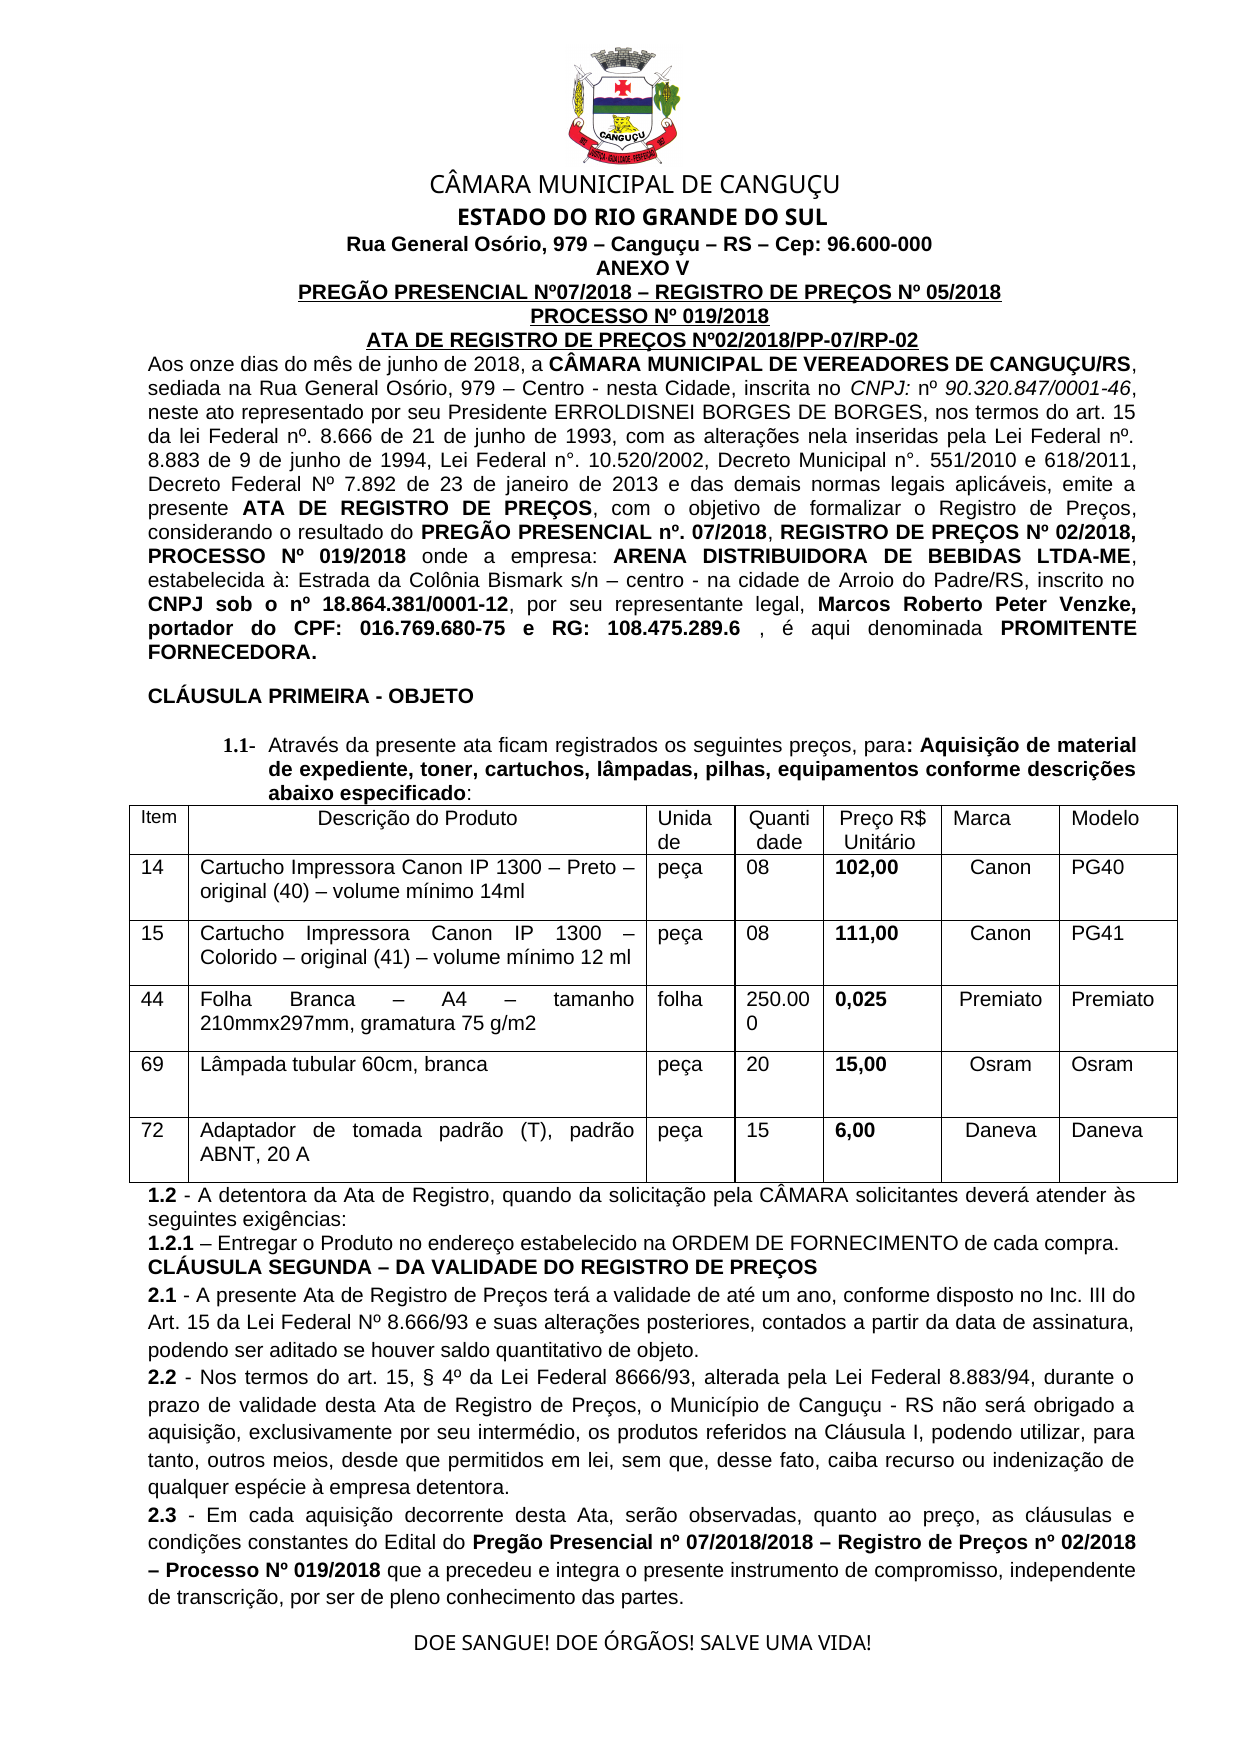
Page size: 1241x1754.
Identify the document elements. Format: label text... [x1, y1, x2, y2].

text ANEXO V [148, 256, 1137, 280]
text PREGÃO PRESENCIAL Nº07/2018 – REGISTRO DE PREÇOS Nº 05/2018 [162, 280, 1137, 304]
table_cell Daneva [942, 1118, 1059, 1182]
table_header Preço R$ Unitário [824, 806, 941, 854]
table_cell 102,00 [824, 855, 941, 920]
table_cell 15,00 [824, 1052, 941, 1117]
table_cell Daneva [1060, 1118, 1177, 1182]
text PROCESSO Nº 019/2018 [162, 304, 1137, 328]
table_cell 15 [130, 921, 188, 985]
table_cell 69 [130, 1052, 188, 1117]
table_header Quanti dade [736, 806, 823, 854]
table_cell peça [647, 855, 734, 920]
table_cell PG41 [1060, 921, 1177, 985]
table_cell Premiato [942, 986, 1059, 1051]
text 1.2.1 – Entregar o Produto no endereço estabelecido na ORDEM DE FORNECIMENTO de cada compra. [148, 1231, 1137, 1255]
table_cell peça [647, 1118, 734, 1182]
table_cell 6,00 [824, 1118, 941, 1182]
table_cell PG40 [1060, 855, 1177, 920]
table_cell 72 [130, 1118, 188, 1182]
subtitle CLÁUSULA PRIMEIRA - OBJETO [148, 684, 1137, 708]
table_cell Canon [942, 921, 1059, 985]
table_cell peça [647, 921, 734, 985]
table_cell 08 [736, 855, 823, 920]
table_cell Premiato [1060, 986, 1177, 1051]
table_cell peça [647, 1052, 734, 1117]
table_cell Lâmpada tubular 60cm, branca [189, 1052, 646, 1117]
text Aos onze dias do mês de junho de 2018, a CÂMARA MUNICIPAL DE VEREADORES DE CANGUÇU/RS, sediada na Rua General Osório, 979 – Centro - nesta Cidade, inscrita no CNPJ: nº 90.320.847/0001-46, neste ato representado por seu Presidente ERROLDISNEI BORGES DE BORGES, nos termos do art. 15 da lei Federal nº. 8.666 de 21 de junho de 1993, com as alterações nela inseridas pela Lei Federal nº. 8.883 de 9 de junho de 1994, Lei Federal n°. 10.520/2002, Decreto Municipal n°. 551/2010 e 618/2011, Decreto Federal Nº 7.892 de 23 de janeiro de 2013 e das demais normas legais aplicáveis, emite a presente ATA DE REGISTRO DE PREÇOS, com o objetivo de formalizar o Registro de Preços, considerando o resultado do PREGÃO PRESENCIAL nº. 07/2018, REGISTRO DE PREÇOS Nº 02/2018, PROCESSO Nº 019/2018 onde a empresa: ARENA DISTRIBUIDORA DE BEBIDAS LTDA-ME, estabelecida à: Estrada da Colônia Bismark s/n – centro - na cidade de Arroio do Padre/RS, inscrito no CNPJ sob o nº 18.864.381/0001-12, por seu representante legal, Marcos Roberto Peter Venzke, portador do CPF: 016.769.680-75 e RG: 108.475.289.6 , é aqui denominada PROMITENTE FORNECEDORA. [148, 352, 1137, 663]
table_cell 08 [736, 921, 823, 985]
text 2.1 - A presente Ata de Registro de Preços terá a validade de até um ano, conforme disposto no Inc. III do Art. 15 da Lei Federal Nº 8.666/93 e suas alterações posteriores, contados a partir da data de assinatura, podendo ser aditado se houver saldo quantitativo de objeto. [148, 1283, 1137, 1362]
text 2.3 - Em cada aquisição decorrente desta Ata, serão observadas, quanto ao preço, as cláusulas e condições constantes do Edital do Pregão Presencial nº 07/2018/2018 – Registro de Preços nº 02/2018 – Processo Nº 019/2018 que a precedeu e integra o presente instrumento de compromisso, independente de transcrição, por ser de pleno conhecimento das partes. [148, 1503, 1137, 1609]
table_cell Osram [1060, 1052, 1177, 1117]
table_cell Cartucho Impressora Canon IP 1300 – Preto – original (40) – volume mínimo 14ml [189, 855, 646, 920]
table_cell Canon [942, 855, 1059, 920]
table_cell 20 [736, 1052, 823, 1117]
table_cell 0,025 [824, 986, 941, 1051]
table_header Unida de [647, 806, 734, 854]
table_cell 250.000 [736, 986, 823, 1051]
table_header Item [130, 806, 188, 854]
table_cell folha [647, 986, 734, 1051]
table_cell 111,00 [824, 921, 941, 985]
text 1.2 - A detentora da Ata de Registro, quando da solicitação pela CÂMARA solicitantes deverá atender às seguintes exigências: [148, 1183, 1137, 1231]
table_header Descrição do Produto [189, 806, 646, 854]
text ATA DE REGISTRO DE PREÇOS Nº02/2018/PP-07/RP-02 [148, 328, 1137, 352]
table_cell Folha Branca – A4 – tamanho 210mmx297mm, gramatura 75 g/m2 [189, 986, 646, 1051]
table_cell 15 [736, 1118, 823, 1182]
table_cell Osram [942, 1052, 1059, 1117]
table_cell Cartucho Impressora Canon IP 1300 – Colorido – original (41) – volume mínimo 12 ml [189, 921, 646, 985]
text 2.2 - Nos termos do art. 15, § 4º da Lei Federal 8666/93, alterada pela Lei Federal 8.883/94, durante o prazo de validade desta Ata de Registro de Preços, o Município de Canguçu - RS não será obrigado a aquisição, exclusivamente por seu intermédio, os produtos referidos na Cláusula I, podendo utilizar, para tanto, outros meios, desde que permitidos em lei, sem que, desse fato, caiba recurso ou indenização de qualquer espécie à empresa detentora. [148, 1365, 1137, 1499]
table_cell Adaptador de tomada padrão (T), padrão ABNT, 20 A [189, 1118, 646, 1182]
table_cell 14 [130, 855, 188, 920]
text CLÁUSULA SEGUNDA – DA VALIDADE DO REGISTRO DE PREÇOS [148, 1255, 1137, 1279]
table_header Marca [942, 806, 1059, 854]
table_cell 44 [130, 986, 188, 1051]
table_header Modelo [1060, 806, 1177, 854]
list Através da presente ata ficam registrados os seguintes preços, para: Aquisição de material de expediente, toner, cartuchos, lâmpadas, pilhas, equipamentos conforme descrições abaixo especificado: [223, 733, 1137, 805]
